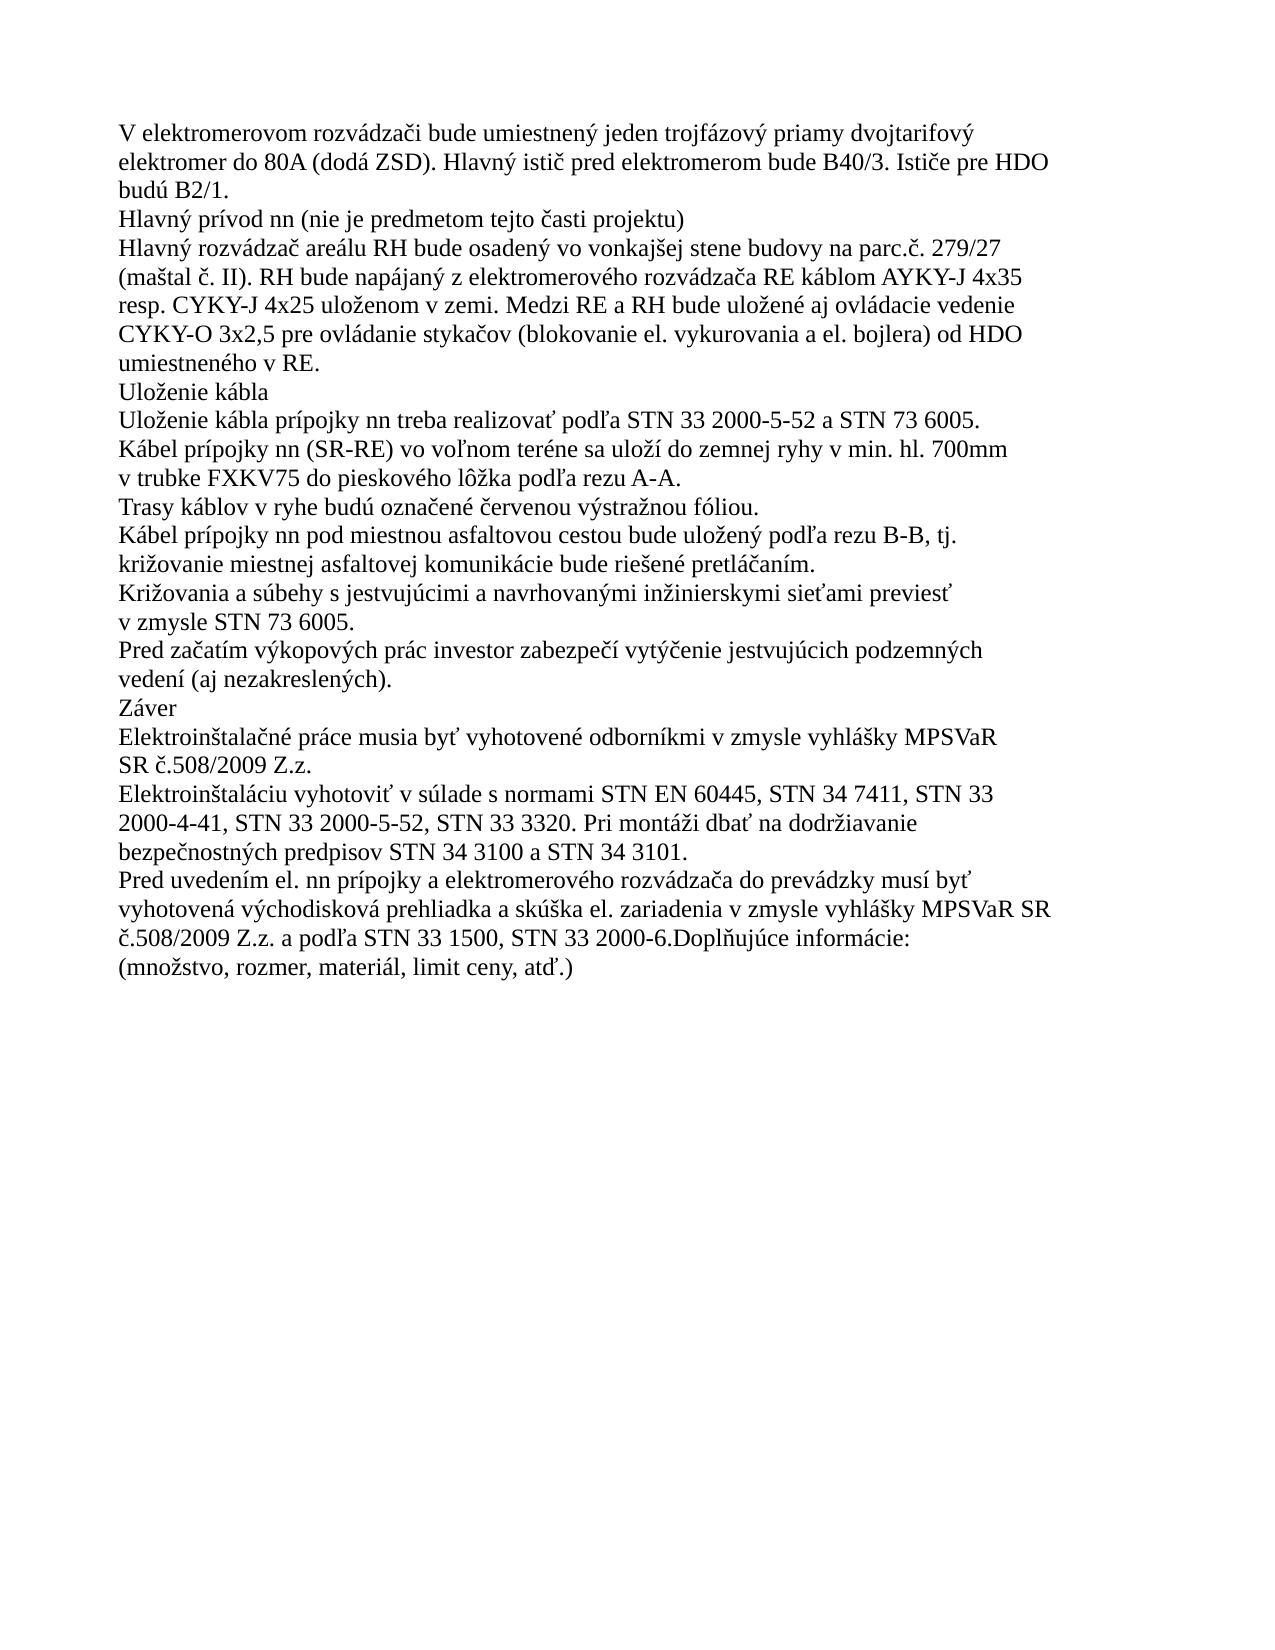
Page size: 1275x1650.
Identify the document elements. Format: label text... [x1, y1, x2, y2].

text V elektromerovom rozvádzači bude umiestnený jeden trojfázový priamy dvojtarifový elektromer do 80A (dodá ZSD). Hlavný istič pred elektromerom bude B40/3. Ističe pre HDO budú B2/1. Hlavný prívod nn (nie je predmetom tejto časti projektu) Hlavný rozvádzač areálu RH bude osadený vo vonkajšej stene budovy na parc.č. 279/27 (maštal č. II). RH bude napájaný z elektromerového rozvádzača RE káblom AYKY-J 4x35 resp. CYKY-J 4x25 uloženom v zemi. Medzi RE a RH bude uložené aj ovládacie vedenie CYKY-O 3x2,5 pre ovládanie stykačov (blokovanie el. vykurovania a el. bojlera) od HDO umiestneného v RE. Uloženie kábla Uloženie kábla prípojky nn treba realizovať podľa STN 33 2000-5-52 a STN 73 6005. Kábel prípojky nn (SR-RE) vo voľnom teréne sa uloží do zemnej ryhy v min. hl. 700mm v trubke FXKV75 do pieskového lôžka podľa rezu A-A. Trasy káblov v ryhe budú označené červenou výstražnou fóliou. Kábel prípojky nn pod miestnou asfaltovou cestou bude uložený podľa rezu B-B, tj. križovanie miestnej asfaltovej komunikácie bude riešené pretláčaním. Križovania a súbehy s jestvujúcimi a navrhovanými inžinierskymi sieťami previesť v zmysle STN 73 6005. Pred začatím výkopových prác investor zabezpečí vytýčenie jestvujúcich podzemných vedení (aj nezakreslených). Záver Elektroinštalačné práce musia byť vyhotovené odborníkmi v zmysle vyhlášky MPSVaR SR č.508/2009 Z.z. Elektroinštaláciu vyhotoviť v súlade s normami STN EN 60445, STN 34 7411, STN 33 2000-4-41, STN 33 2000-5-52, STN 33 3320. Pri montáži dbať na dodržiavanie bezpečnostných predpisov STN 34 3100 a STN 34 3101. Pred uvedením el. nn prípojky a elektromerového rozvádzača do prevádzky musí byť vyhotovená východisková prehliadka a skúška el. zariadenia v zmysle vyhlášky MPSVaR SR č.508/2009 Z.z. a podľa STN 33 1500, STN 33 2000-6.Doplňujúce informácie: (množstvo, rozmer, materiál, limit ceny, atď.) [118, 118, 1157, 981]
